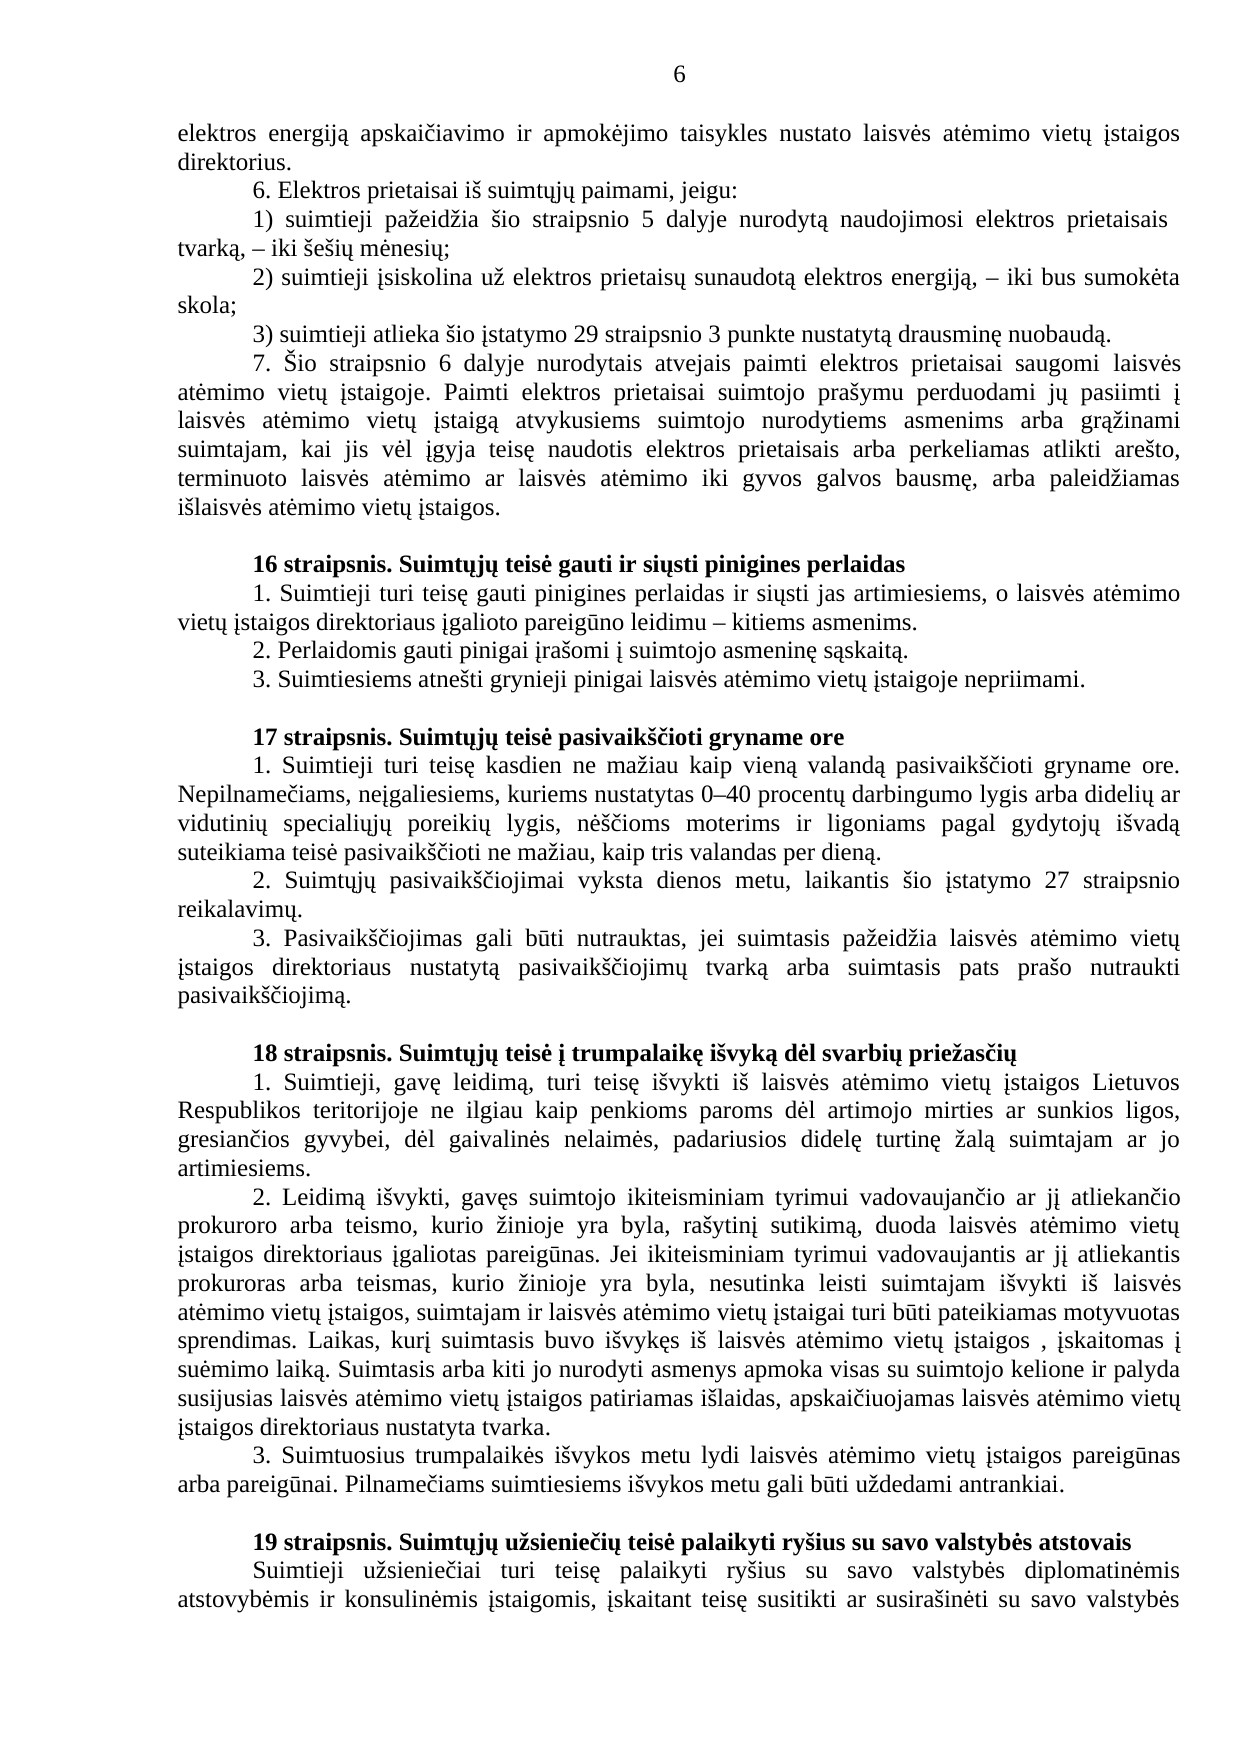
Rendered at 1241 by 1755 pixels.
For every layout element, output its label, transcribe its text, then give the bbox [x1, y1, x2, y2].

text 7. Šio straipsnio 6 dalyje nurodytais atvejais paimti elektros prietaisai saugomi laisvės atėmimo vietų įstaigoje. Paimti elektros prietaisai suimtojo prašymu perduodami jų pasiimti į laisvės atėmimo vietų įstaigą atvykusiems suimtojo nurodytiems asmenims arba grąžinami suimtajam, kai jis vėl įgyja teisę naudotis elektros prietaisais arba perkeliamas atlikti arešto, terminuoto laisvės atėmimo ar laisvės atėmimo iki gyvos galvos bausmę, arba paleidžiamas išlaisvės atėmimo vietų įstaigos. [177, 348, 1181, 521]
text 18 straipsnis. Suimtųjų teisė į trumpalaikę išvyką dėl svarbių priežasčių [177, 1038, 1181, 1067]
text 2. Perlaidomis gauti pinigai įrašomi į suimtojo asmeninę sąskaitą. [177, 636, 1181, 664]
text Suimtieji užsieniečiai turi teisę palaikyti ryšius su savo valstybės diplomatinėmis atstovybėmis ir konsulinėmis įstaigomis, įskaitant teisę susitikti ar susirašinėti su savo valstybės [177, 1556, 1181, 1613]
text 1. Suimtieji, gavę leidimą, turi teisę išvykti iš laisvės atėmimo vietų įstaigos Lietuvos Respublikos teritorijoje ne ilgiau kaip penkioms paroms dėl artimojo mirties ar sunkios ligos, gresiančios gyvybei, dėl gaivalinės nelaimės, padariusios didelę turtinę žalą suimtajam ar jo artimiesiems. [177, 1067, 1181, 1182]
text 1. Suimtieji turi teisę gauti pinigines perlaidas ir siųsti jas artimiesiems, o laisvės atėmimo vietų įstaigos direktoriaus įgalioto pareigūno leidimu – kitiems asmenims. [177, 578, 1181, 636]
text 2) suimtieji įsiskolina už elektros prietaisų sunaudotą elektros energiją, – iki bus sumokėta skola; [177, 262, 1181, 319]
text 3. Pasivaikščiojimas gali būti nutrauktas, jei suimtasis pažeidžia laisvės atėmimo vietų įstaigos direktoriaus nustatytą pasivaikščiojimų tvarką arba suimtasis pats prašo nutraukti pasivaikščiojimą. [177, 923, 1181, 1009]
text 17 straipsnis. Suimtųjų teisė pasivaikščioti gryname ore [177, 722, 1181, 751]
text 1) suimtieji pažeidžia šio straipsnio 5 dalyje nurodytą naudojimosi elektros prietaisais tvarką, – iki šešių mėnesių; [177, 204, 1181, 262]
text elektros energiją apskaičiavimo ir apmokėjimo taisykles nustato laisvės atėmimo vietų įstaigos direktorius. [177, 118, 1181, 176]
text 3. Suimtiesiems atnešti grynieji pinigai laisvės atėmimo vietų įstaigoje nepriimami. [177, 664, 1181, 693]
text 2. Suimtųjų pasivaikščiojimai vyksta dienos metu, laikantis šio įstatymo 27 straipsnio reikalavimų. [177, 866, 1181, 923]
text 19 straipsnis. Suimtųjų užsieniečių teisė palaikyti ryšius su savo valstybės atstovais [177, 1527, 1181, 1556]
text 16 straipsnis. Suimtųjų teisė gauti ir siųsti pinigines perlaidas [177, 549, 1181, 578]
text 3) suimtieji atlieka šio įstatymo 29 straipsnio 3 punkte nustatytą drausminę nuobaudą. [177, 319, 1181, 348]
text 2. Leidimą išvykti, gavęs suimtojo ikiteisminiam tyrimui vadovaujančio ar jį atliekančio prokuroro arba teismo, kurio žinioje yra byla, rašytinį sutikimą, duoda laisvės atėmimo vietų įstaigos direktoriaus įgaliotas pareigūnas. Jei ikiteisminiam tyrimui vadovaujantis ar jį atliekantis prokuroras arba teismas, kurio žinioje yra byla, nesutinka leisti suimtajam išvykti iš laisvės atėmimo vietų įstaigos, suimtajam ir laisvės atėmimo vietų įstaigai turi būti pateikiamas motyvuotas sprendimas. Laikas, kurį suimtasis buvo išvykęs iš laisvės atėmimo vietų įstaigos , įskaitomas į suėmimo laiką. Suimtasis arba kiti jo nurodyti asmenys apmoka visas su suimtojo kelione ir palyda susijusias laisvės atėmimo vietų įstaigos patiriamas išlaidas, apskaičiuojamas laisvės atėmimo vietų įstaigos direktoriaus nustatyta tvarka. [177, 1182, 1181, 1441]
text 3. Suimtuosius trumpalaikės išvykos metu lydi laisvės atėmimo vietų įstaigos pareigūnas arba pareigūnai. Pilnamečiams suimtiesiems išvykos metu gali būti uždedami antrankiai. [177, 1441, 1181, 1498]
text 1. Suimtieji turi teisę kasdien ne mažiau kaip vieną valandą pasivaikščioti gryname ore. Nepilnamečiams, neįgaliesiems, kuriems nustatytas 0–40 procentų darbingumo lygis arba didelių ar vidutinių specialiųjų poreikių lygis, nėščioms moterims ir ligoniams pagal gydytojų išvadą suteikiama teisė pasivaikščioti ne mažiau, kaip tris valandas per dieną. [177, 751, 1181, 866]
text 6. Elektros prietaisai iš suimtųjų paimami, jeigu: [177, 176, 1181, 204]
